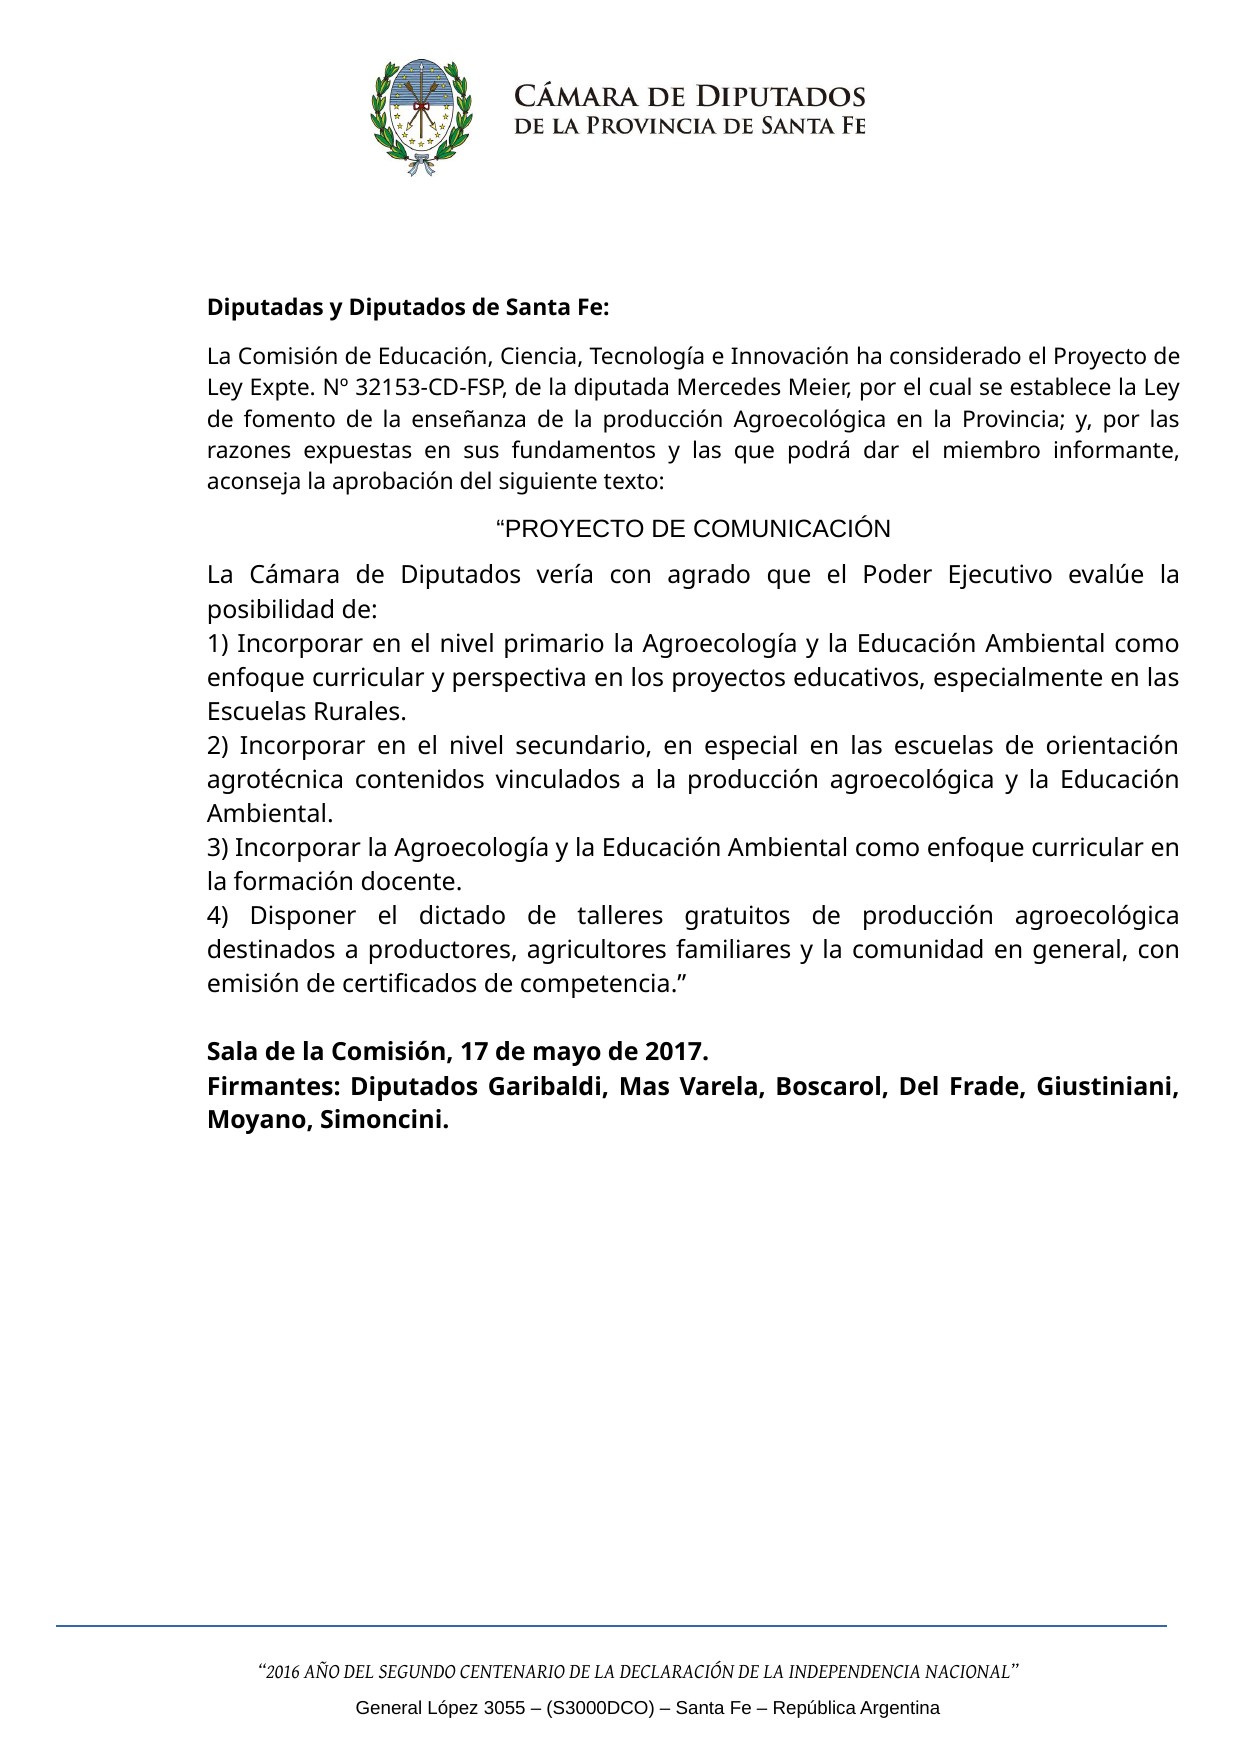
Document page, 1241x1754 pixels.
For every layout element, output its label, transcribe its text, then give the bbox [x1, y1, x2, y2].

text La Comisión de Educación, Ciencia, Tecnología e Innovación ha considerado el Proyecto de Ley Expte. Nº 32153-CD-FSP, de la diputada Mercedes Meier, por el cual se establece la Ley de fomento de la enseñanza de la producción Agroecológica en la Provincia; y, por las razones expuestas en sus fundamentos y las que podrá dar el miembro informante, aconseja la aprobación del siguiente texto: [207, 340, 1181, 496]
text La Cámara de Diputados vería con agrado que el Poder Ejecutivo evalúe la posibilidad de: [207, 557, 1181, 625]
text 4) Disponer el dictado de talleres gratuitos de producción agroecológica destinados a productores, agricultores familiares y la comunidad en general, con emisión de certificados de competencia.” [207, 898, 1181, 1000]
text 2) Incorporar en el nivel secundario, en especial en las escuelas de orientación agrotécnica contenidos vinculados a la producción agroecológica y la Educación Ambiental. [207, 727, 1181, 830]
text 1) Incorporar en el nivel primario la Agroecología y la Educación Ambiental como enfoque curricular y perspectiva en los proyectos educativos, especialmente en las Escuelas Rurales. [207, 625, 1181, 727]
text Firmantes: Diputados Garibaldi, Mas Varela, Boscarol, Del Frade, Giustiniani, Moyano, Simoncini. [207, 1068, 1181, 1136]
text 3) Incorporar la Agroecología y la Educación Ambiental como enfoque curricular en la formación docente. [207, 830, 1181, 898]
subtitle “PROYECTO DE COMUNICACIÓN [207, 514, 1181, 543]
picture [370, 59, 866, 181]
text Sala de la Comisión, 17 de mayo de 2017. [207, 1034, 1181, 1068]
text Diputadas y Diputados de Santa Fe: [207, 291, 1181, 322]
